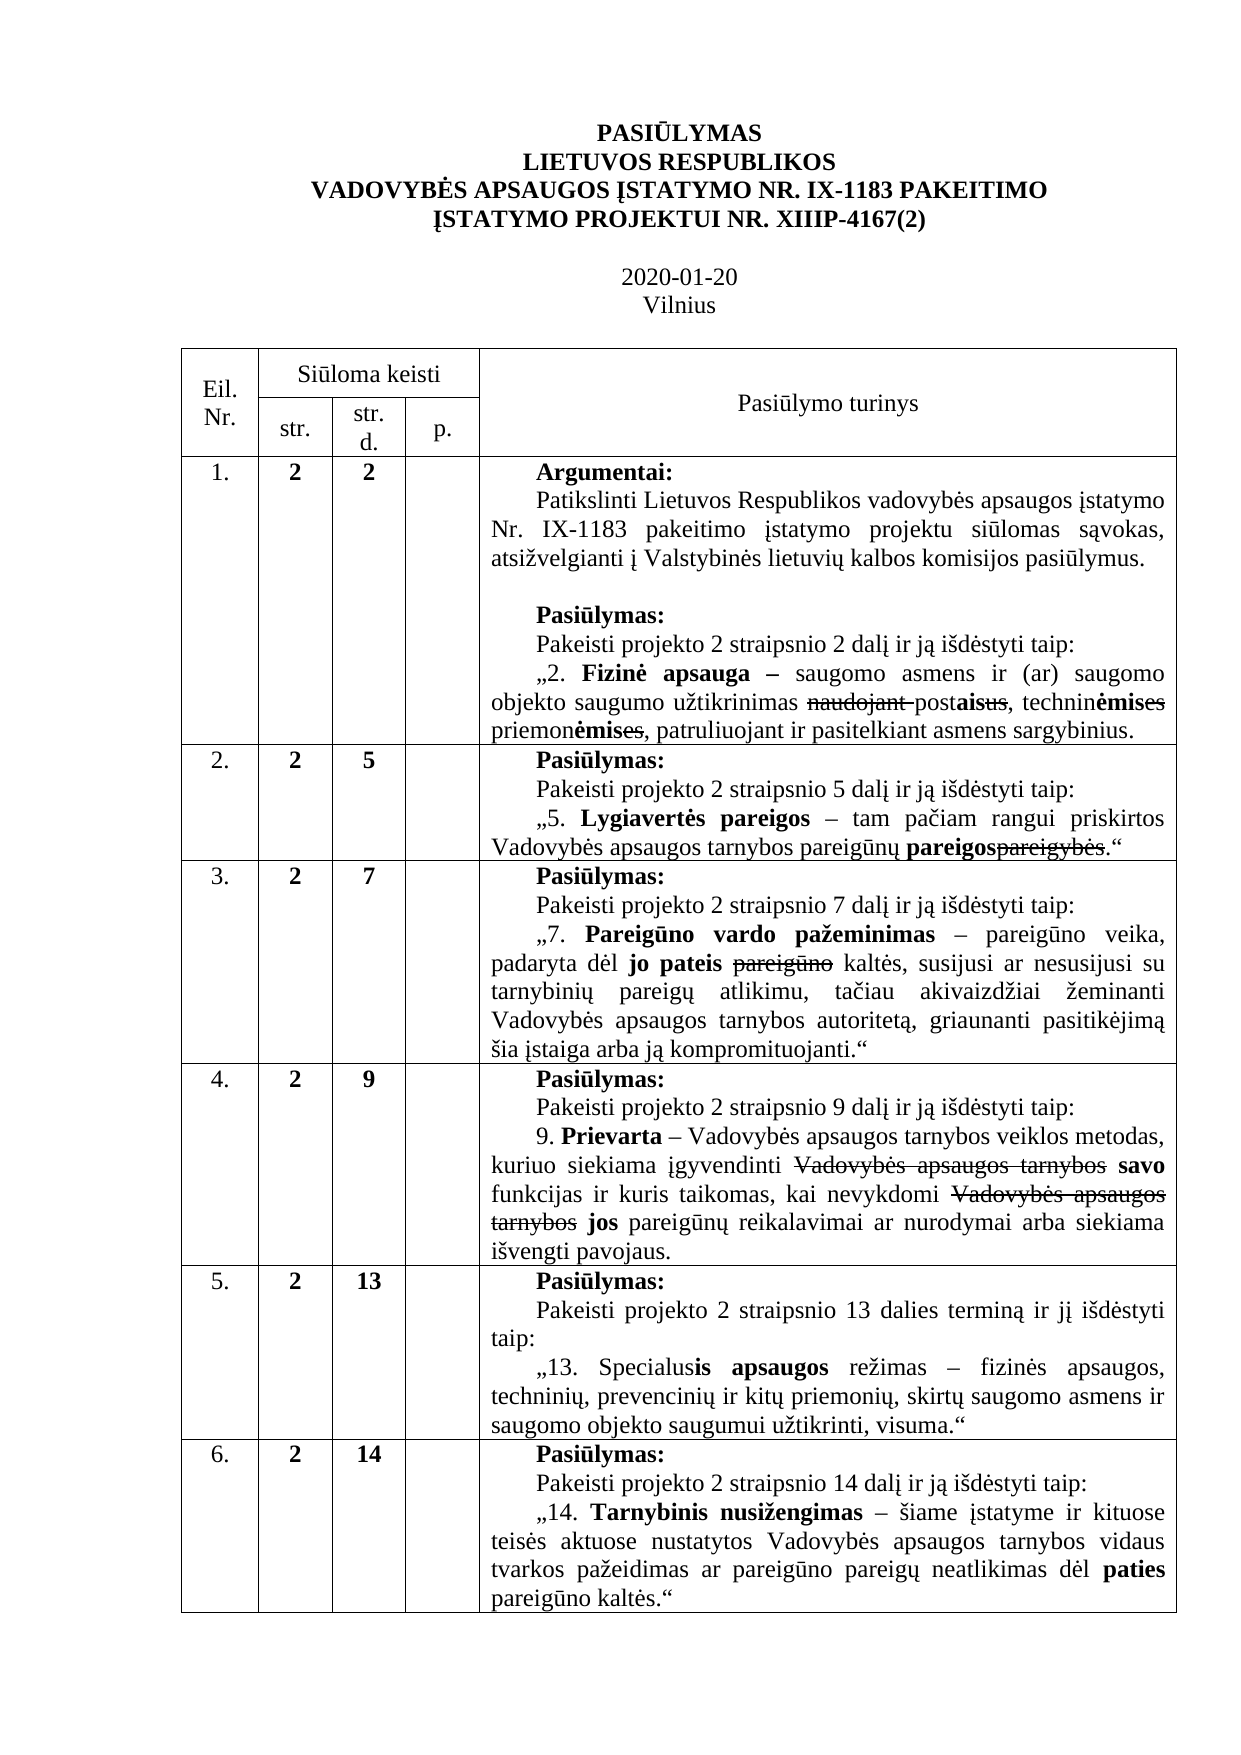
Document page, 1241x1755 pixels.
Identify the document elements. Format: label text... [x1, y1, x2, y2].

table_cell 9 [333, 1064, 405, 1265]
table_cell 2 [259, 1064, 332, 1265]
table_cell [406, 1440, 479, 1612]
table_header Pasiūlymo turinys [480, 349, 1176, 456]
table_cell 7 [333, 861, 405, 1063]
table_cell 5. [182, 1266, 258, 1438]
table_cell 13 [333, 1266, 405, 1438]
table_cell str. [259, 398, 332, 456]
table_cell 2. [182, 745, 258, 860]
table_cell 3. [182, 861, 258, 1063]
table_cell p. [406, 398, 479, 456]
table_cell 2 [259, 745, 332, 860]
table_cell 5 [333, 745, 405, 860]
table_header Siūloma keisti [259, 349, 479, 397]
table_cell [406, 1266, 479, 1438]
table_cell Pasiūlymas: Pakeisti projekto 2 straipsnio 9 dalį ir ją išdėstyti taip: 9. Prievarta – Vadovybės apsaugos tarnybos veiklos metodas, kuriuo siekiama įgyvendinti Vadovybės apsaugos tarnybos savo funkcijas ir kuris taikomas, kai nevykdomi Vadovybės apsaugos tarnybos jos pareigūnų reikalavimai ar nurodymai arba siekiama išvengti pavojaus. [480, 1064, 1176, 1265]
table_cell 2 [259, 1440, 332, 1612]
table_cell 2 [333, 457, 405, 744]
table_cell [406, 745, 479, 860]
table_cell Argumentai: Patikslinti Lietuvos Respublikos vadovybės apsaugos įstatymo Nr. IX-1183 pakeitimo įstatymo projektu siūlomas sąvokas, atsižvelgianti į Valstybinės lietuvių kalbos komisijos pasiūlymus. Pasiūlymas: Pakeisti projekto 2 straipsnio 2 dalį ir ją išdėstyti taip: „2. Fizinė apsauga – saugomo asmens ir (ar) saugomo objekto saugumo užtikrinimas naudojant postaisus, techninėmises priemonėmises, patruliuojant ir pasitelkiant asmens sargybinius. [480, 457, 1176, 744]
table_cell Pasiūlymas: Pakeisti projekto 2 straipsnio 5 dalį ir ją išdėstyti taip: „5. Lygiavertės pareigos – tam pačiam rangui priskirtos Vadovybės apsaugos tarnybos pareigūnų pareigospareigybės.“ [480, 745, 1176, 860]
table_cell 2 [259, 861, 332, 1063]
table_cell 2 [259, 457, 332, 744]
table_cell str. d. [333, 398, 405, 456]
text VADOVYBĖS APSAUGOS ĮSTATYMO NR. IX-1183 PAKEITIMO [177, 176, 1181, 204]
table_cell Pasiūlymas: Pakeisti projekto 2 straipsnio 7 dalį ir ją išdėstyti taip: „7. Pareigūno vardo pažeminimas – pareigūno veika, padaryta dėl jo pateis pareigūno kaltės, susijusi ar nesusijusi su tarnybinių pareigų atlikimu, tačiau akivaizdžiai žeminanti Vadovybės apsaugos tarnybos autoritetą, griaunanti pasitikėjimą šia įstaiga arba ją kompromituojanti.“ [480, 861, 1176, 1063]
table_cell [406, 861, 479, 1063]
text 2020-01-20 [177, 262, 1181, 291]
table_cell 4. [182, 1064, 258, 1265]
table_cell 2 [259, 1266, 332, 1438]
table_cell 14 [333, 1440, 405, 1612]
table_cell 6. [182, 1440, 258, 1612]
table_cell [406, 1064, 479, 1265]
table_header Eil. Nr. [182, 349, 258, 456]
text LIETUVOS RESPUBLIKOS [177, 147, 1181, 176]
table_cell 1. [182, 457, 258, 744]
text ĮSTATYMo projektui Nr. XIIIP-4167(2) [177, 204, 1181, 233]
table_cell Pasiūlymas: Pakeisti projekto 2 straipsnio 14 dalį ir ją išdėstyti taip: „14. Tarnybinis nusižengimas – šiame įstatyme ir kituose teisės aktuose nustatytos Vadovybės apsaugos tarnybos vidaus tvarkos pažeidimas ar pareigūno pareigų neatlikimas dėl paties pareigūno kaltės.“ [480, 1440, 1176, 1612]
table_cell [406, 457, 479, 744]
text Vilnius [177, 291, 1181, 319]
text PASIŪLYMAS [177, 118, 1181, 147]
table_cell Pasiūlymas: Pakeisti projekto 2 straipsnio 13 dalies terminą ir jį išdėstyti taip: „13. Specialusis apsaugos režimas – fizinės apsaugos, techninių, prevencinių ir kitų priemonių, skirtų saugomo asmens ir saugomo objekto saugumui užtikrinti, visuma.“ [480, 1266, 1176, 1438]
